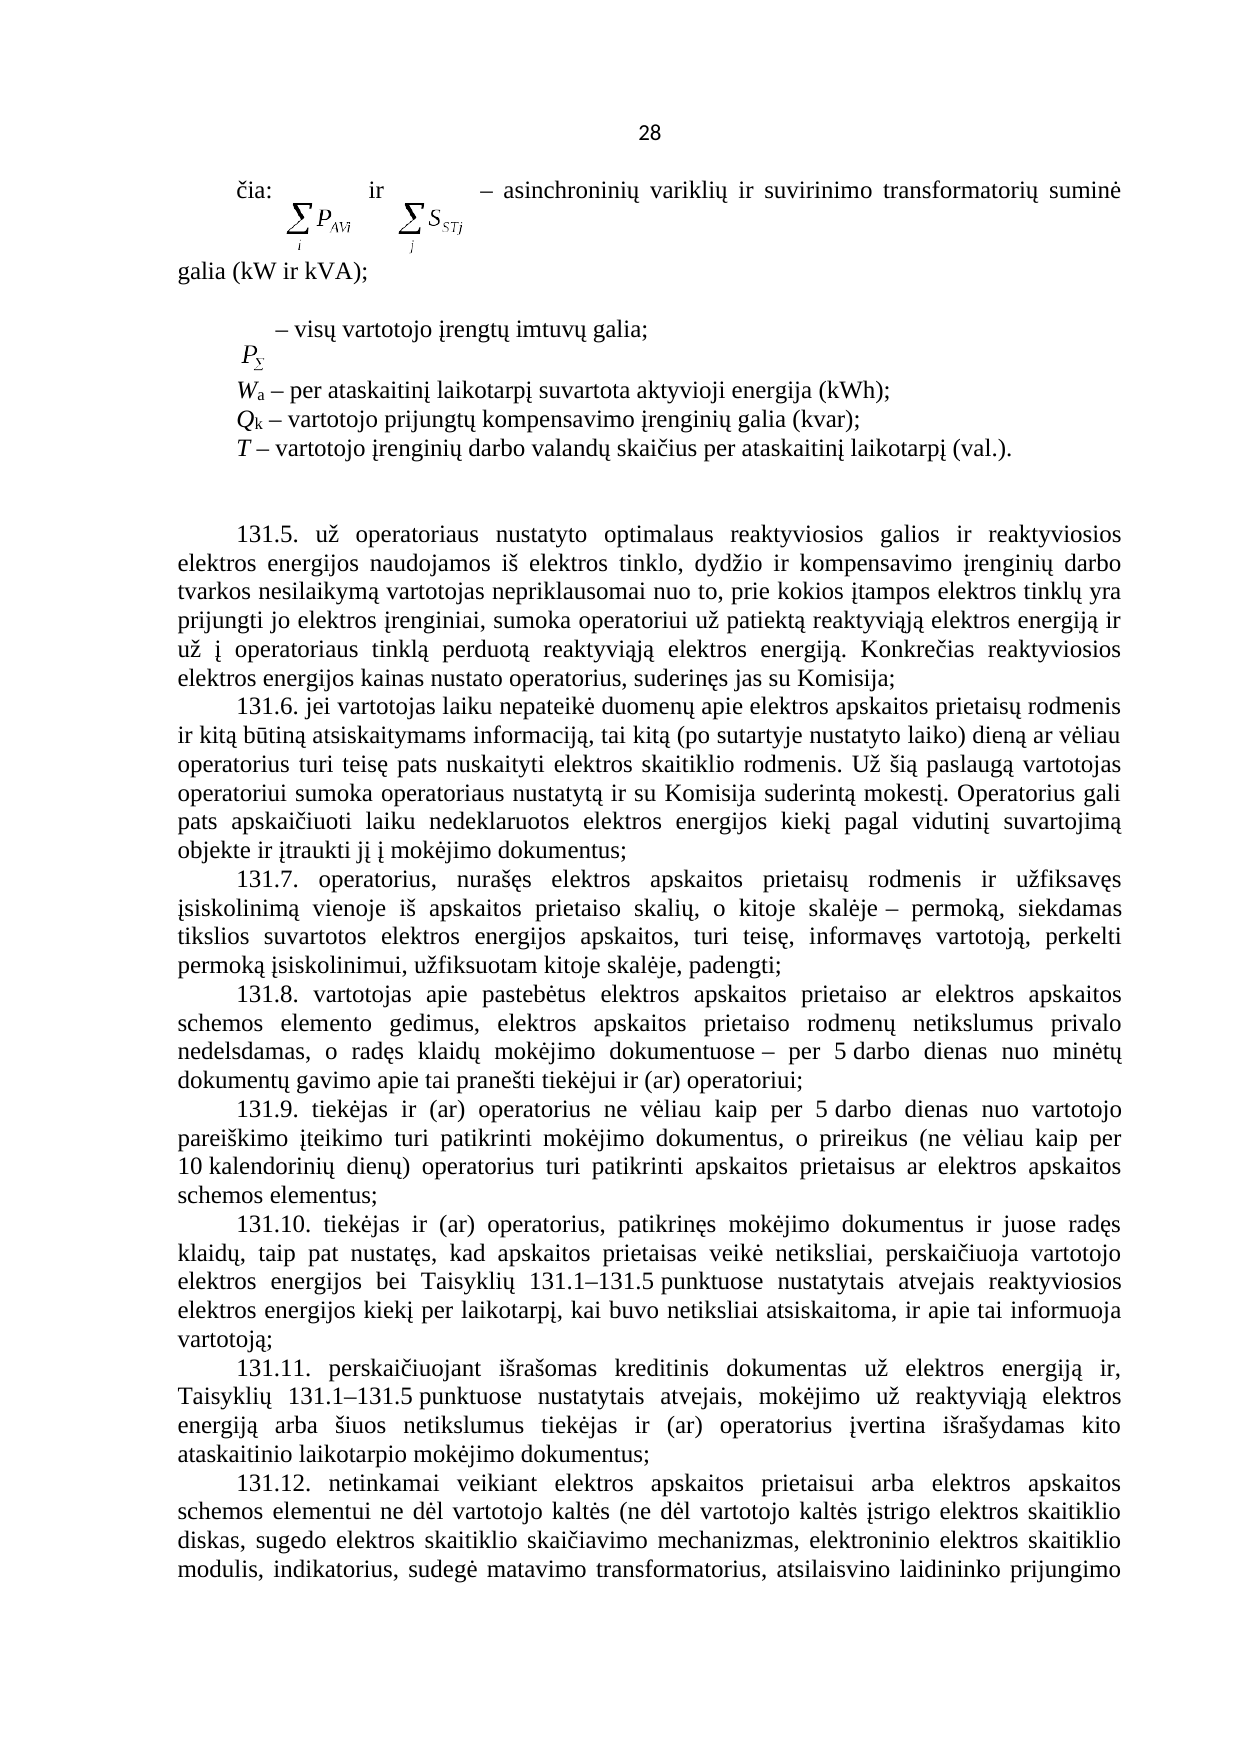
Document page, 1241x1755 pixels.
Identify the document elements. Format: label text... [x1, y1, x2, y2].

text 131.11. perskaičiuojant išrašomas kreditinis dokumentas už elektros energiją ir, Taisyklių 131.1–131.5 punktuose nustatytais atvejais, mokėjimo už reaktyviąją elektros energiją arba šiuos netikslumus tiekėjas ir (ar) operatorius įvertina išrašydamas kito ataskaitinio laikotarpio mokėjimo dokumentus; [177, 1353, 1122, 1468]
text 131.5. už operatoriaus nustatyto optimalaus reaktyviosios galios ir reaktyviosios elektros energijos naudojamos iš elektros tinklo, dydžio ir kompensavimo įrenginių darbo tvarkos nesilaikymą vartotojas nepriklausomai nuo to, prie kokios įtampos elektros tinklų yra prijungti jo elektros įrenginiai, sumoka operatoriui už patiektą reaktyviąją elektros energiją ir už į operatoriaus tinklą perduotą reaktyviąją elektros energiją. Konkrečias reaktyviosios elektros energijos kainas nustato operatorius, suderinęs jas su Komisija; [177, 519, 1122, 691]
text Wa – per ataskaitinį laikotarpį suvartota aktyvioji energija (kWh); [177, 375, 1122, 404]
text Qk – vartotojo prijungtų kompensavimo įrenginių galia (kvar); [177, 404, 1122, 433]
text 131.10. tiekėjas ir (ar) operatorius, patikrinęs mokėjimo dokumentus ir juose radęs klaidų, taip pat nustatęs, kad apskaitos prietaisas veikė netiksliai, perskaičiuoja vartotojo elektros energijos bei Taisyklių 131.1–131.5 punktuose nustatytais atvejais reaktyviosios elektros energijos kiekį per laikotarpį, kai buvo netiksliai atsiskaitoma, ir apie tai informuoja vartotoją; [177, 1209, 1122, 1353]
text 131.9. tiekėjas ir (ar) operatorius ne vėliau kaip per 5 darbo dienas nuo vartotojo pareiškimo įteikimo turi patikrinti mokėjimo dokumentus, o prireikus (ne vėliau kaip per 10 kalendorinių dienų) operatorius turi patikrinti apskaitos prietaisus ar elektros apskaitos schemos elementus; [177, 1094, 1122, 1209]
text 131.12. netinkamai veikiant elektros apskaitos prietaisui arba elektros apskaitos schemos elementui ne dėl vartotojo kaltės (ne dėl vartotojo kaltės įstrigo elektros skaitiklio diskas, sugedo elektros skaitiklio skaičiavimo mechanizmas, elektroninio elektros skaitiklio modulis, indikatorius, sudegė matavimo transformatorius, atsilaisvino laidininko prijungimo [177, 1468, 1122, 1583]
text 131.6. jei vartotojas laiku nepateikė duomenų apie elektros apskaitos prietaisų rodmenis ir kitą būtiną atsiskaitymams informaciją, tai kitą (po sutartyje nustatyto laiko) dieną ar vėliau operatorius turi teisę pats nuskaityti elektros skaitiklio rodmenis. Už šią paslaugą vartotojas operatoriui sumoka operatoriaus nustatytą ir su Komisija suderintą mokestį. Operatorius gali pats apskaičiuoti laiku nedeklaruotos elektros energijos kiekį pagal vidutinį suvartojimą objekte ir įtraukti jį į mokėjimo dokumentus; [177, 691, 1122, 864]
text PSUMA – visų vartotojo įrengtų imtuvų galia; [177, 314, 1122, 375]
text 131.7. operatorius, nurašęs elektros apskaitos prietaisų rodmenis ir užfiksavęs įsiskolinimą vienoje iš apskaitos prietaiso skalių, o kitoje skalėje – permoką, siekdamas tikslios suvartotos elektros energijos apskaitos, turi teisę, informavęs vartotoją, perkelti permoką įsiskolinimui, užfiksuotam kitoje skalėje, padengti; [177, 864, 1122, 979]
text čia: SUMA(i)(PAVi) ir SUMA(j)(SSTj) – asinchroninių variklių ir suvirinimo transformatorių suminė galia (kW ir kVA); [177, 175, 1122, 285]
text 131.8. vartotojas apie pastebėtus elektros apskaitos prietaiso ar elektros apskaitos schemos elemento gedimus, elektros apskaitos prietaiso rodmenų netikslumus privalo nedelsdamas, o radęs klaidų mokėjimo dokumentuose – per 5 darbo dienas nuo minėtų dokumentų gavimo apie tai pranešti tiekėjui ir (ar) operatoriui; [177, 979, 1122, 1094]
text T – vartotojo įrenginių darbo valandų skaičius per ataskaitinį laikotarpį (val.). [177, 433, 1122, 461]
